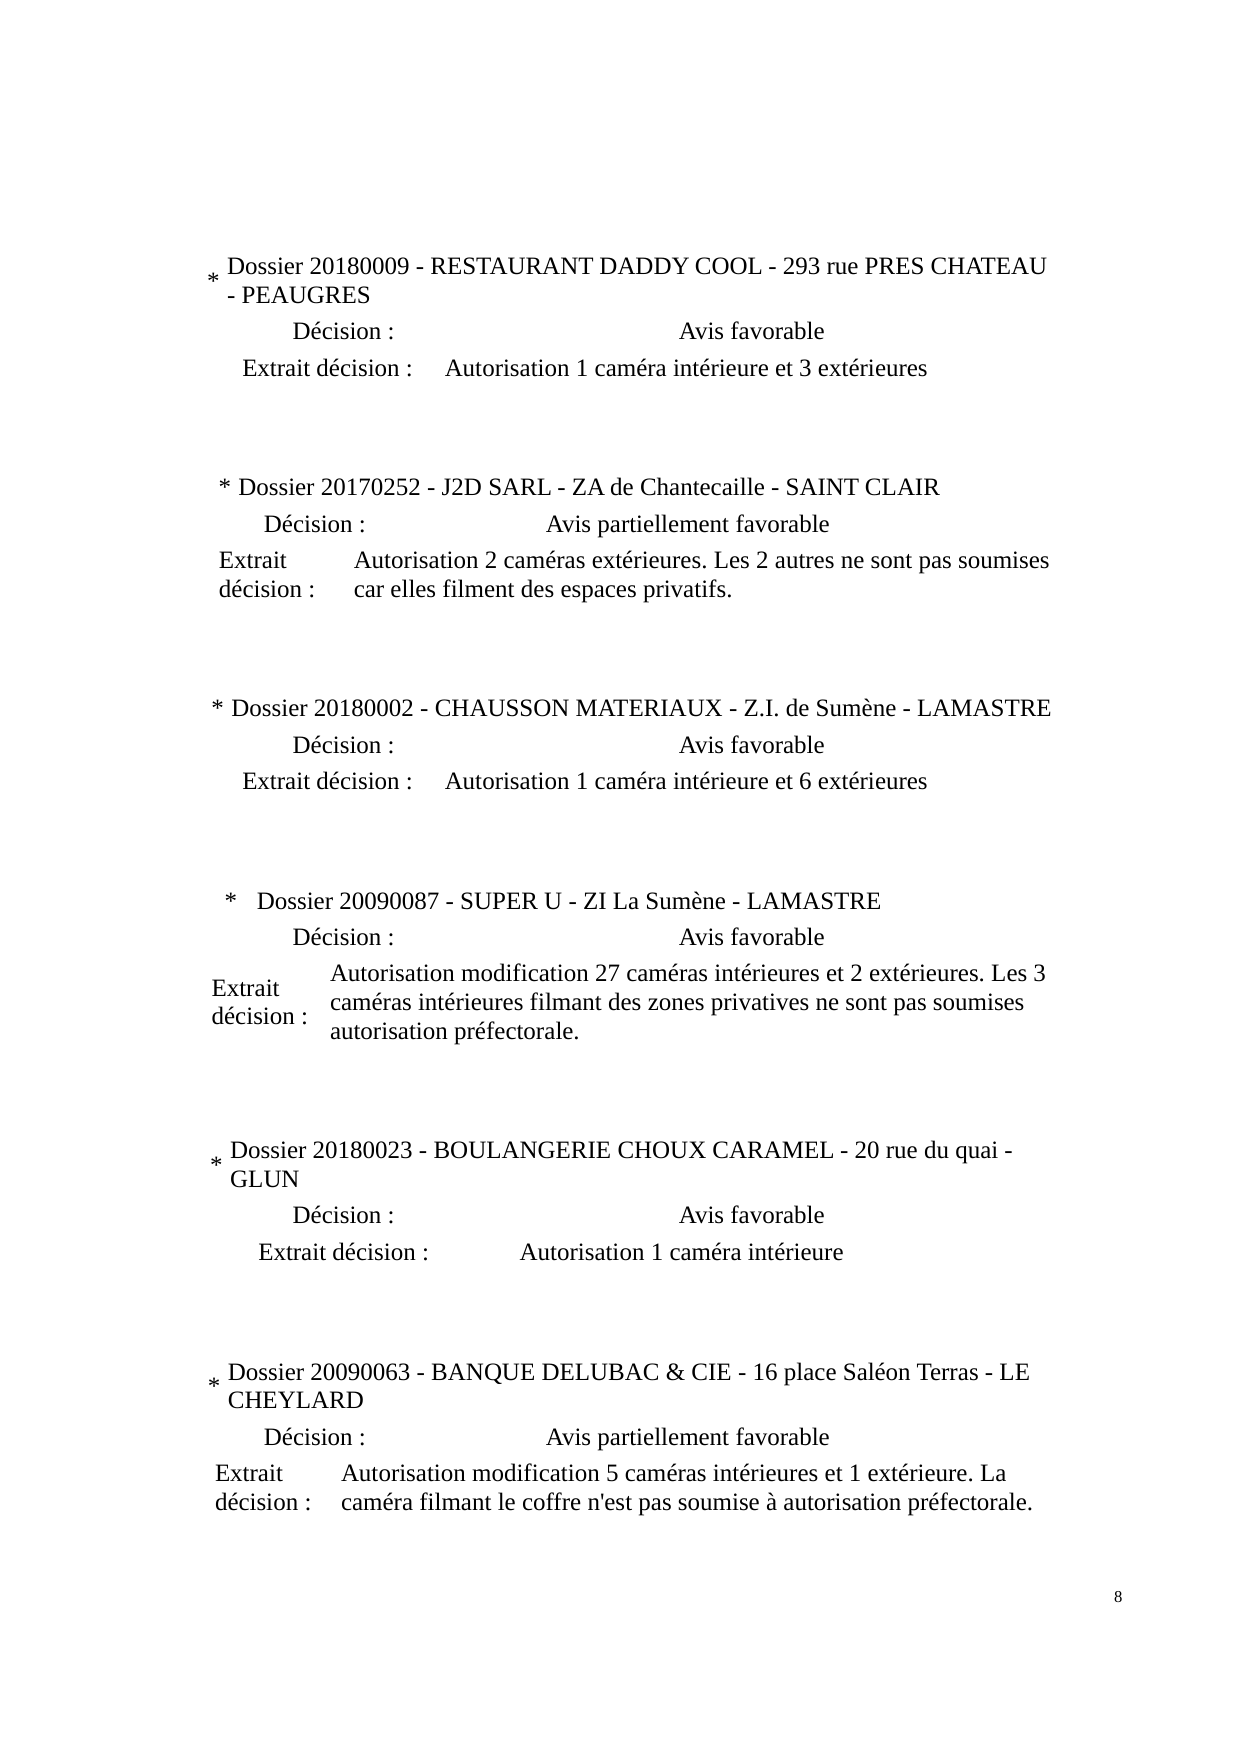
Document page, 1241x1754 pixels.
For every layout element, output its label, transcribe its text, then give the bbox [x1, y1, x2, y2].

table_header Dossier 20180023 - BOULANGERIE CHOUX CARAMEL - 20 rue du quai - GLUN [226, 1132, 1058, 1197]
table_header [183, 313, 289, 349]
table_header Décision : [260, 505, 542, 541]
table_header Avis favorable [675, 918, 1058, 954]
table_header [183, 1197, 289, 1233]
table_header [183, 1418, 260, 1454]
table_header Décision : [289, 726, 675, 762]
table_header * [183, 469, 234, 505]
table_header * [183, 248, 223, 313]
table_header Avis partiellement favorable [542, 1418, 1058, 1454]
table_header [183, 955, 208, 1048]
table_header [183, 918, 289, 954]
table_header Autorisation 1 caméra intérieure et 6 extérieures [441, 762, 1058, 798]
table_header Décision : [289, 1197, 675, 1233]
table_header Extrait décision : [238, 762, 441, 798]
table_header Décision : [289, 918, 675, 954]
table_header Extrait décision : [208, 955, 326, 1048]
table_header Décision : [260, 1418, 542, 1454]
table_header [183, 762, 238, 798]
table_header Avis favorable [675, 726, 1058, 762]
table_header Dossier 20090087 - SUPER U - ZI La Sumène - LAMASTRE [240, 882, 1058, 918]
table_header Extrait décision : [238, 349, 441, 385]
table_header Dossier 20090063 - BANQUE DELUBAC & CIE - 16 place Saléon Terras - LE CHEYLARD [224, 1353, 1058, 1418]
table_header [183, 349, 238, 385]
table_header Extrait décision : [211, 1454, 337, 1519]
table_header Avis partiellement favorable [542, 505, 1058, 541]
table_header Avis favorable [675, 1197, 1058, 1233]
table_header Avis favorable [675, 313, 1058, 349]
table_header [183, 1233, 254, 1269]
table_header [183, 541, 215, 606]
table_header Dossier 20180009 - RESTAURANT DADDY COOL - 293 rue PRES CHATEAU - PEAUGRES [223, 248, 1058, 313]
table_header Dossier 20180002 - CHAUSSON MATERIAUX - Z.I. de Sumène - LAMASTRE [228, 690, 1058, 726]
table_header Autorisation 1 caméra intérieure [516, 1233, 1058, 1269]
table_header [183, 1454, 211, 1519]
table_header Extrait décision : [215, 541, 350, 606]
table_header * [183, 1353, 224, 1418]
table_header Autorisation 1 caméra intérieure et 3 extérieures [441, 349, 1058, 385]
table_header [183, 505, 260, 541]
table_header [183, 726, 289, 762]
table_header * [183, 690, 227, 726]
table_header * [183, 1132, 226, 1197]
table_header Décision : [289, 313, 675, 349]
table_header Extrait décision : [254, 1233, 516, 1269]
table_header * [183, 882, 240, 918]
table_header Autorisation 2 caméras extérieures. Les 2 autres ne sont pas soumises car elles filment des espaces privatifs. [350, 541, 1058, 606]
table_header Autorisation modification 5 caméras intérieures et 1 extérieure. La caméra filmant le coffre n'est pas soumise à autorisation préfectorale. [337, 1454, 1058, 1519]
table_header Dossier 20170252 - J2D SARL - ZA de Chantecaille - SAINT CLAIR [234, 469, 1058, 505]
table_header Autorisation modification 27 caméras intérieures et 2 extérieures. Les 3 caméras intérieures filmant des zones privatives ne sont pas soumises autorisation préfectorale. [326, 955, 1058, 1048]
